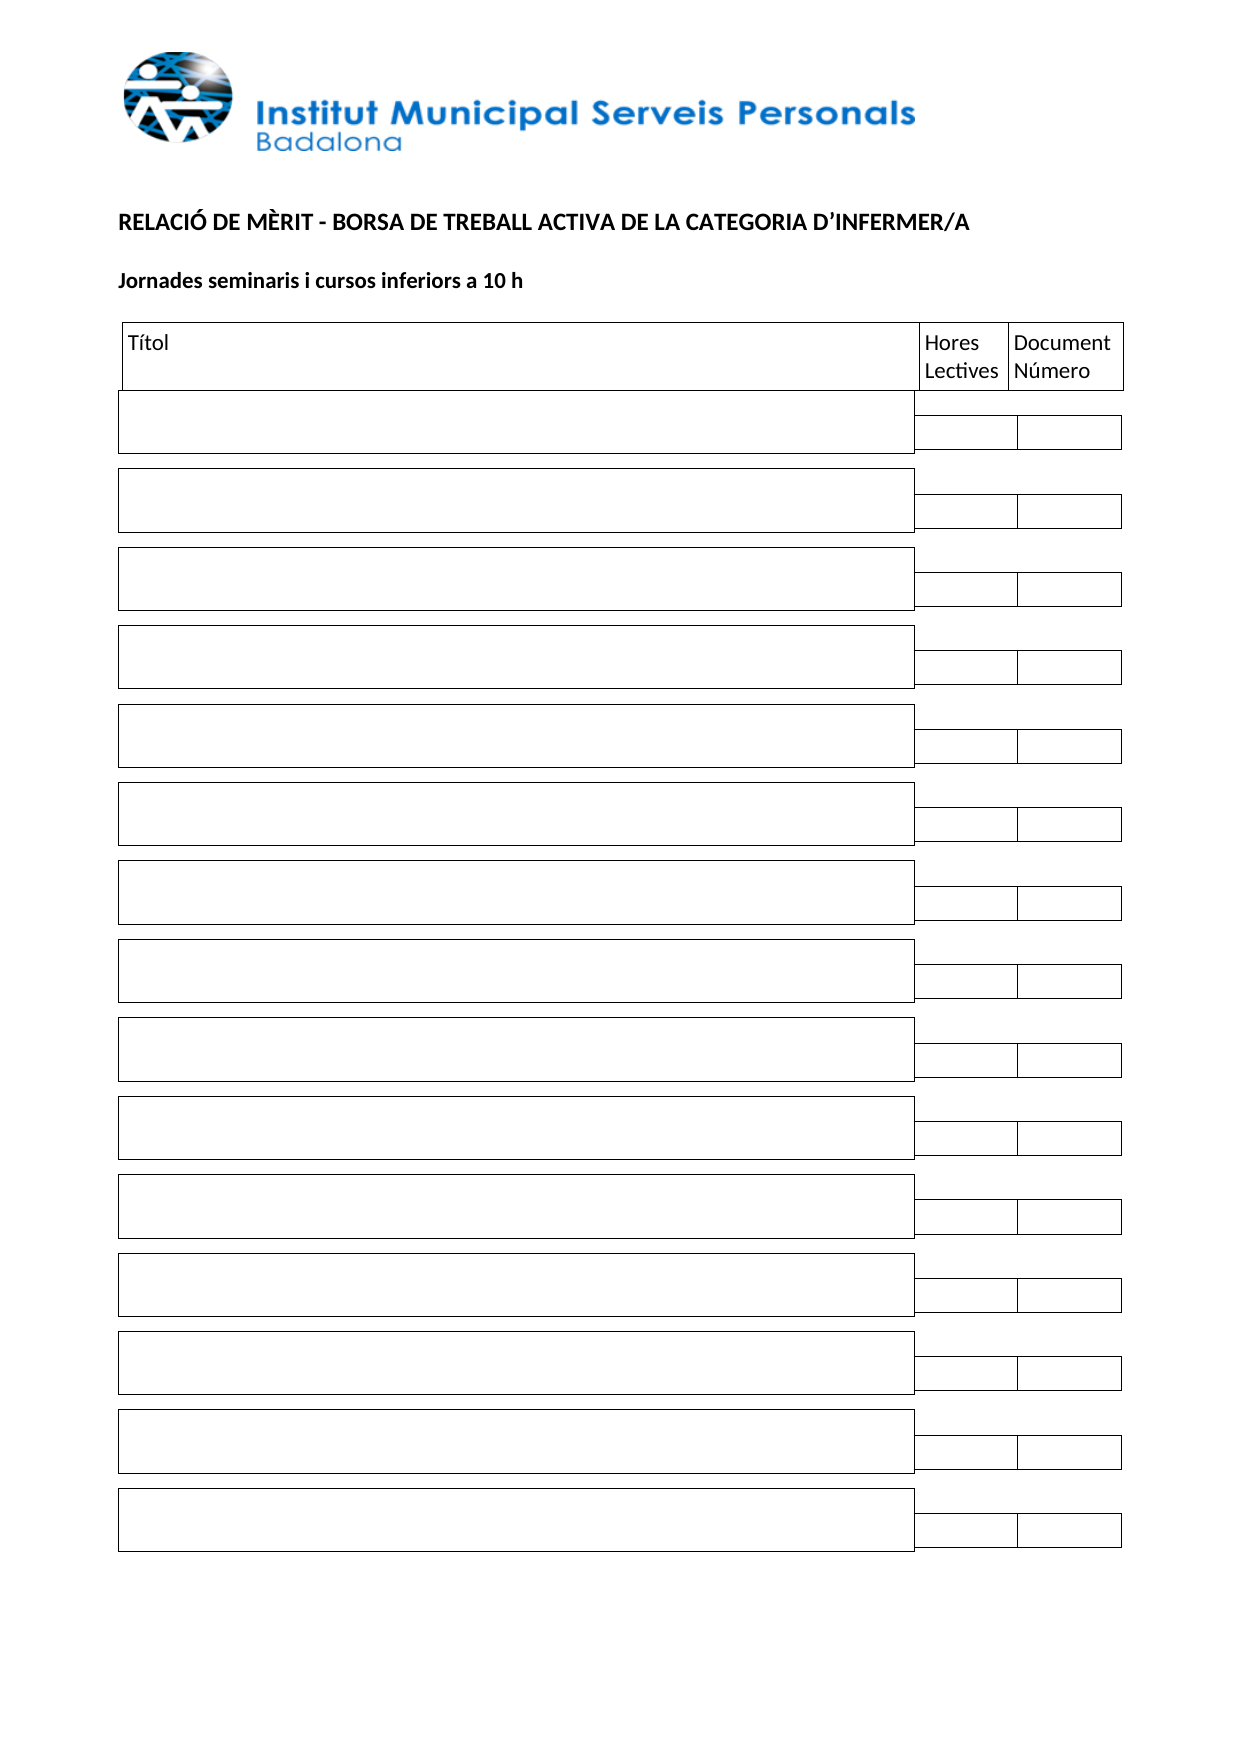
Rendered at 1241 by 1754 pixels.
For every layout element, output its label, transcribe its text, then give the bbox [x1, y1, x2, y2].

text Jornades seminaris i cursos inferiors a 10 h [118, 266, 1122, 294]
table_header Títol [123, 323, 919, 390]
table_header Document Número [1009, 323, 1123, 390]
table_header Hores Lectives [920, 323, 1008, 390]
picture [123, 52, 915, 151]
